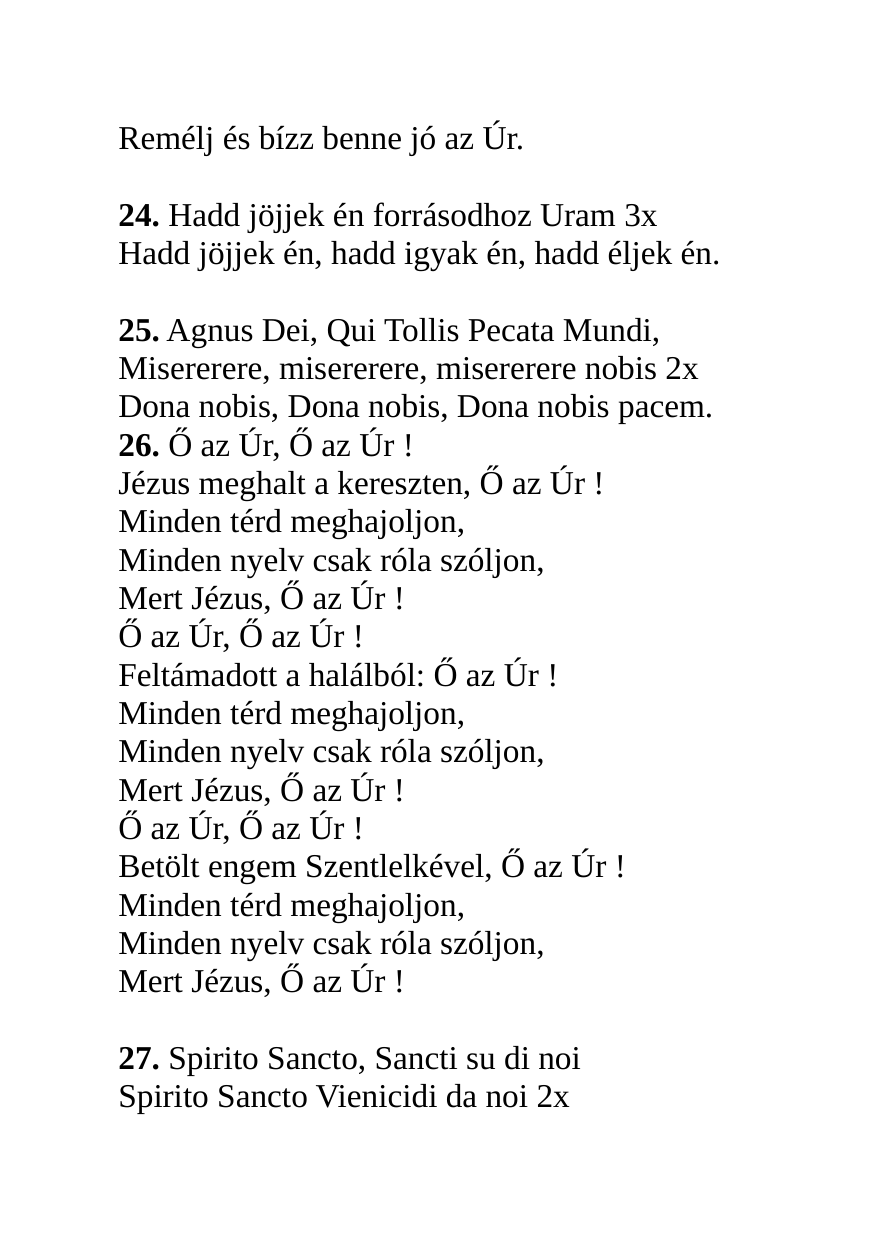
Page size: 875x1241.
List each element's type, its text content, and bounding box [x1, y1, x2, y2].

text Dona nobis, Dona nobis, Dona nobis pacem. [118, 386, 756, 425]
text Remélj és bízz benne jó az Úr. [118, 118, 756, 156]
text 25. Agnus Dei, Qui Tollis Pecata Mundi, [118, 310, 756, 348]
text Misererere, misererere, misererere nobis 2x [118, 348, 756, 386]
text Spirito Sancto Vienicidi da noi 2x [118, 1076, 756, 1115]
text Hadd jöjjek én, hadd igyak én, hadd éljek én. [118, 233, 756, 271]
text 26. Ő az Úr, Ő az Úr ! Jézus meghalt a kereszten, Ő az Úr ! Minden térd meghajoljon, Minden nyelv csak róla szóljon, Mert Jézus, Ő az Úr ! Ő az Úr, Ő az Úr ! Feltámadott a halálból: Ő az Úr ! Minden térd meghajoljon, Minden nyelv csak róla szóljon, Mert Jézus, Ő az Úr ! Ő az Úr, Ő az Úr ! Betölt engem Szentlelkével, Ő az Úr ! Minden térd meghajoljon, Minden nyelv csak róla szóljon, Mert Jézus, Ő az Úr ! [118, 425, 756, 1000]
text 24. Hadd jöjjek én forrásodhoz Uram 3x [118, 195, 756, 233]
text 27. Spirito Sancto, Sancti su di noi [118, 1038, 756, 1076]
